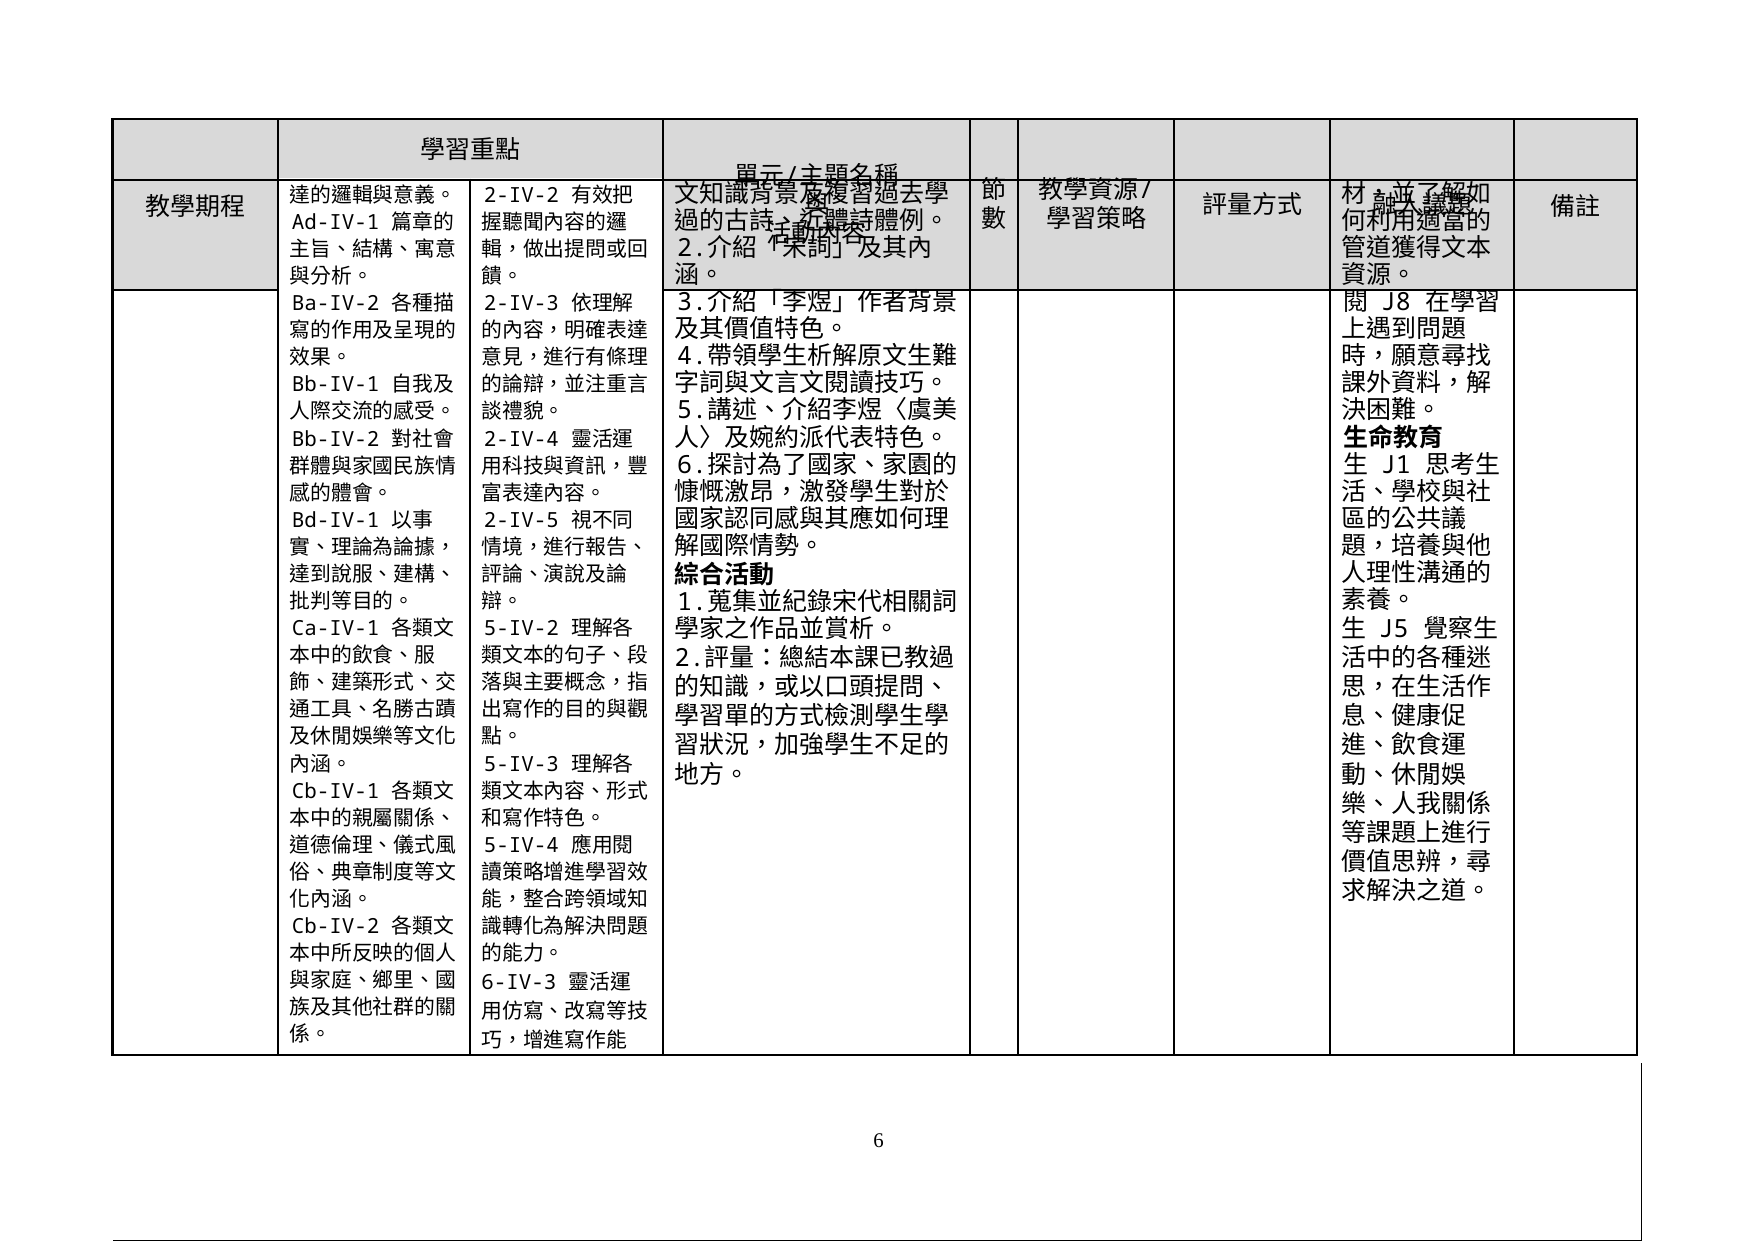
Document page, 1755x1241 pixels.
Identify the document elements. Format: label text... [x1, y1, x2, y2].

table_cell 達的邏輯與意義。 Ad-IV-1 篇章的主旨、結構、寓意與分析。 Ba-IV-2 各種描寫的作用及呈現的效果。 Bb-IV-1 自我及人際交流的感受。 Bb-IV-2 對社會群體與家國民族情感的體會。 Bd-IV-1 以事實、理論為論據，達到說服、建構、批判等目的。 Ca-IV-1 各類文本中的飲食、服飾、建築形式、交通工具、名勝古蹟及休閒娛樂等文化內涵。 Cb-IV-1 各類文本中的親屬關係、道德倫理、儀式風俗、典章制度等文化內涵。 Cb-IV-2 各類文本中所反映的個人與家庭、鄉里、國族及其他社群的關係。 [279, 181, 469, 1053]
table_header 單元/主題名稱 與 活動內容 [664, 120, 969, 179]
table_cell 閱讀素養 閱 J3 理解學科知識內的重要詞彙的意涵，並懂得如何運用該詞彙與他人進行溝通。 閱 J4 除紙本閱讀之外，依學習需求選擇適當的閱讀媒材，並了解如何利用適當的管道獲得文本資源。 閱 J8 在學習上遇到問題時，願意尋找課外資料，解決困難。 生命教育 生 J1 思考生活、學校與社區的公共議題，培養與他人理性溝通的素養。 生 J5 覺察生活中的各種迷思，在生活作息、健康促進、飲食運動、休閒娛樂、人我關係等課題上進行價值思辨，尋求解決之道。 [1331, 291, 1513, 1053]
table_header [1331, 120, 1513, 179]
table_cell [1638, 179, 1736, 1053]
table_header [1175, 120, 1329, 179]
table_header [1515, 120, 1636, 179]
table_cell 2-IV-2 有效把握聽聞內容的邏輯，做出提問或回饋。 2-IV-3 依理解的內容，明確表達意見，進行有條理的論辯，並注重言談禮貌。 2-IV-4 靈活運用科技與資訊，豐富表達內容。 2-IV-5 視不同情境，進行報告、評論、演說及論辯。 5-IV-2 理解各類文本的句子、段落與主要概念，指出寫作的目的與觀點。 5-IV-3 理解各類文本內容、形式和寫作特色。 5-IV-4 應用閱讀策略增進學習效能，整合跨領域知識轉化為解決問題的能力。 6-IV-3 靈活運用仿寫、改寫等技巧，增進寫作能 [471, 181, 662, 1053]
table_cell 閱讀素養 閱 J3 理解學科知識內的重要詞彙的意涵，並懂得如何運用該詞彙與他人進行溝通。 閱 J4 除紙本閱讀之外，依學習需求選擇適當的閱讀媒材，並了解如何利用適當的管道獲得文本資源。 閱 J8 在學習上遇到問題時，願意尋找課外資料，解決困難。 生命教育 生 J1 思考生活、學校與社區的公共議題，培養與他人理性溝通的素養。 生 J5 覺察生活中的各種迷思，在生活作息、健康促進、飲食運動、休閒娛樂、人我關係等課題上進行價值思辨，尋求解決之道。 [1331, 181, 1513, 289]
table_cell 1.教學ppt 2.學習單 3.影音資料 4.網路資料 [1019, 291, 1173, 1053]
table_cell [1515, 181, 1636, 289]
table_cell [1515, 291, 1636, 1053]
table_header [1638, 118, 1736, 178]
table_cell 5 [971, 181, 1017, 289]
table_cell 第二課詞選 (一) 虞美人 準備活動 1.請學生在家透過先行閱讀「詞作」。 2.先行查詢與「李煜」相關資料。 3、複習古詩、近體詩等等相關韻文知識。 發展活動 1.引導學生並補充相關韻文知識背景及複習過去學過的古詩、近體詩體例。 2.介紹「宋詞」及其內涵。 3.介紹「李煜」作者背景及其價值特色。 4.帶領學生析解原文生難字詞與文言文閱讀技巧。 5.講述、介紹李煜〈虞美人〉及婉約派代表特色。 6.探討為了國家、家園的慷慨激昂，激發學生對於國家認同感與其應如何理解國際情勢。 綜合活動 1.蒐集並紀錄宋代相關詞學家之作品並賞析。 2.評量：總結本課已教過的知識，或以口頭提問、學習單的方式檢測學生學習狀況，加強學生不足的地方。 [664, 181, 969, 289]
table_header 教學資源/學習策略 [1019, 120, 1173, 179]
table_cell 第二課詞選 (一) 虞美人 準備活動 1.請學生在家透過先行閱讀「詞作」。 2.先行查詢與「李煜」相關資料。 3、複習古詩、近體詩等等相關韻文知識。 發展活動 1.引導學生並補充相關韻文知識背景及複習過去學過的古詩、近體詩體例。 2.介紹「宋詞」及其內涵。 3.介紹「李煜」作者背景及其價值特色。 4.帶領學生析解原文生難字詞與文言文閱讀技巧。 5.講述、介紹李煜〈虞美人〉及婉約派代表特色。 6.探討為了國家、家園的慷慨激昂，激發學生對於國家認同感與其應如何理解國際情勢。 綜合活動 1.蒐集並紀錄宋代相關詞學家之作品並賞析。 2.評量：總結本課已教過的知識，或以口頭提問、學習單的方式檢測學生學習狀況，加強學生不足的地方。 [664, 291, 969, 1053]
table_header 節數 [971, 120, 1017, 179]
table_cell 1.實作評量 2.口頭評量 3.自我評量 4.作業評量 [1175, 291, 1329, 1053]
table_cell 第三週 9/13~9/19 [114, 181, 277, 289]
table_header 學習重點 [279, 120, 662, 178]
table_cell 5 [971, 291, 1017, 1053]
table_header [114, 120, 277, 179]
table_cell 1.實作評量 2.口頭評量 3.自我評量 4.作業評量 [1175, 181, 1329, 289]
table_cell 1.教學ppt 2.學習單 3.影音資料 4.網路資料 [1019, 181, 1173, 289]
table_cell 第三週 9/13~9/19 [114, 291, 277, 1053]
